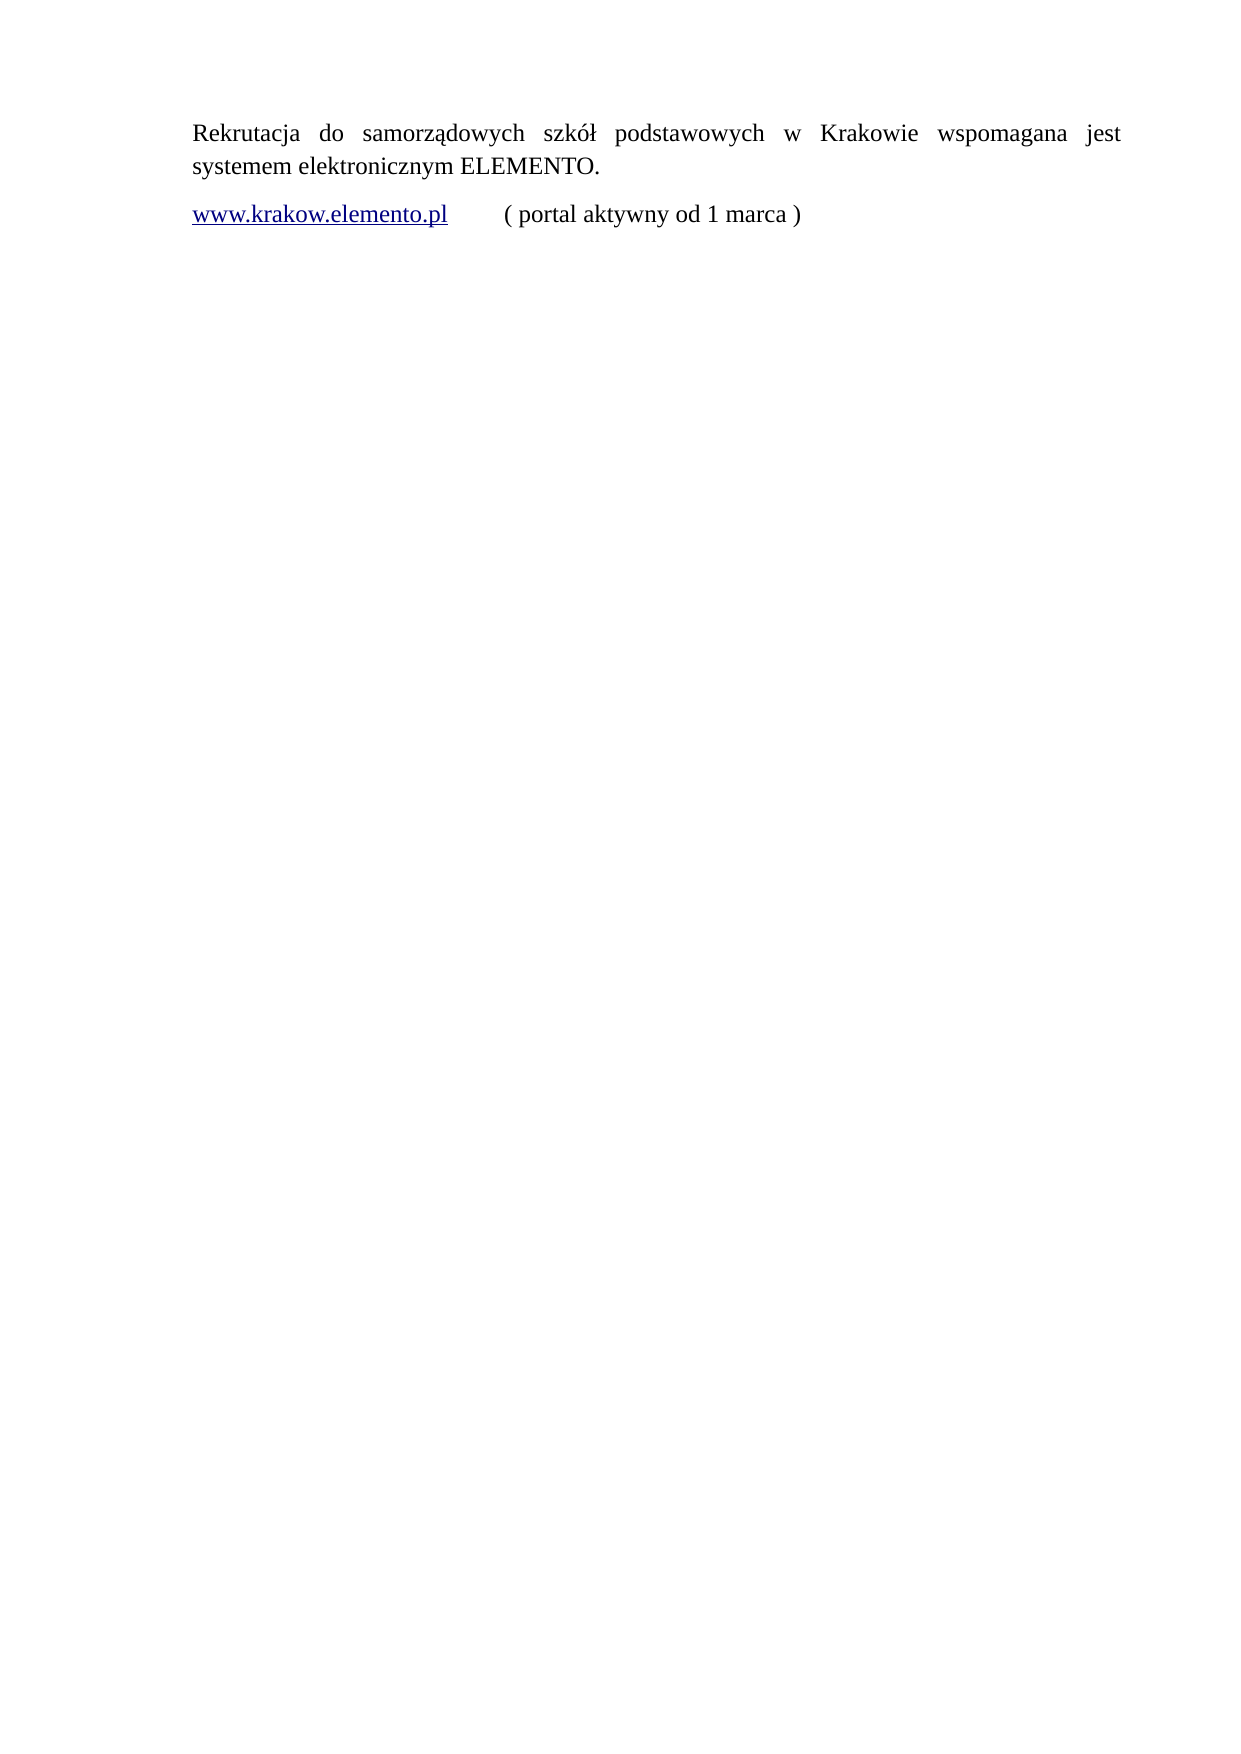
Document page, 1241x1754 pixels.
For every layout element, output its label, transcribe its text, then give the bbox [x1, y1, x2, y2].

text Rekrutacja do samorządowych szkół podstawowych w Krakowie wspomagana jest systemem elektronicznym ELEMENTO. [192, 118, 1122, 180]
text www.krakow.elemento.pl ( portal aktywny od 1 marca ) [192, 199, 1122, 227]
